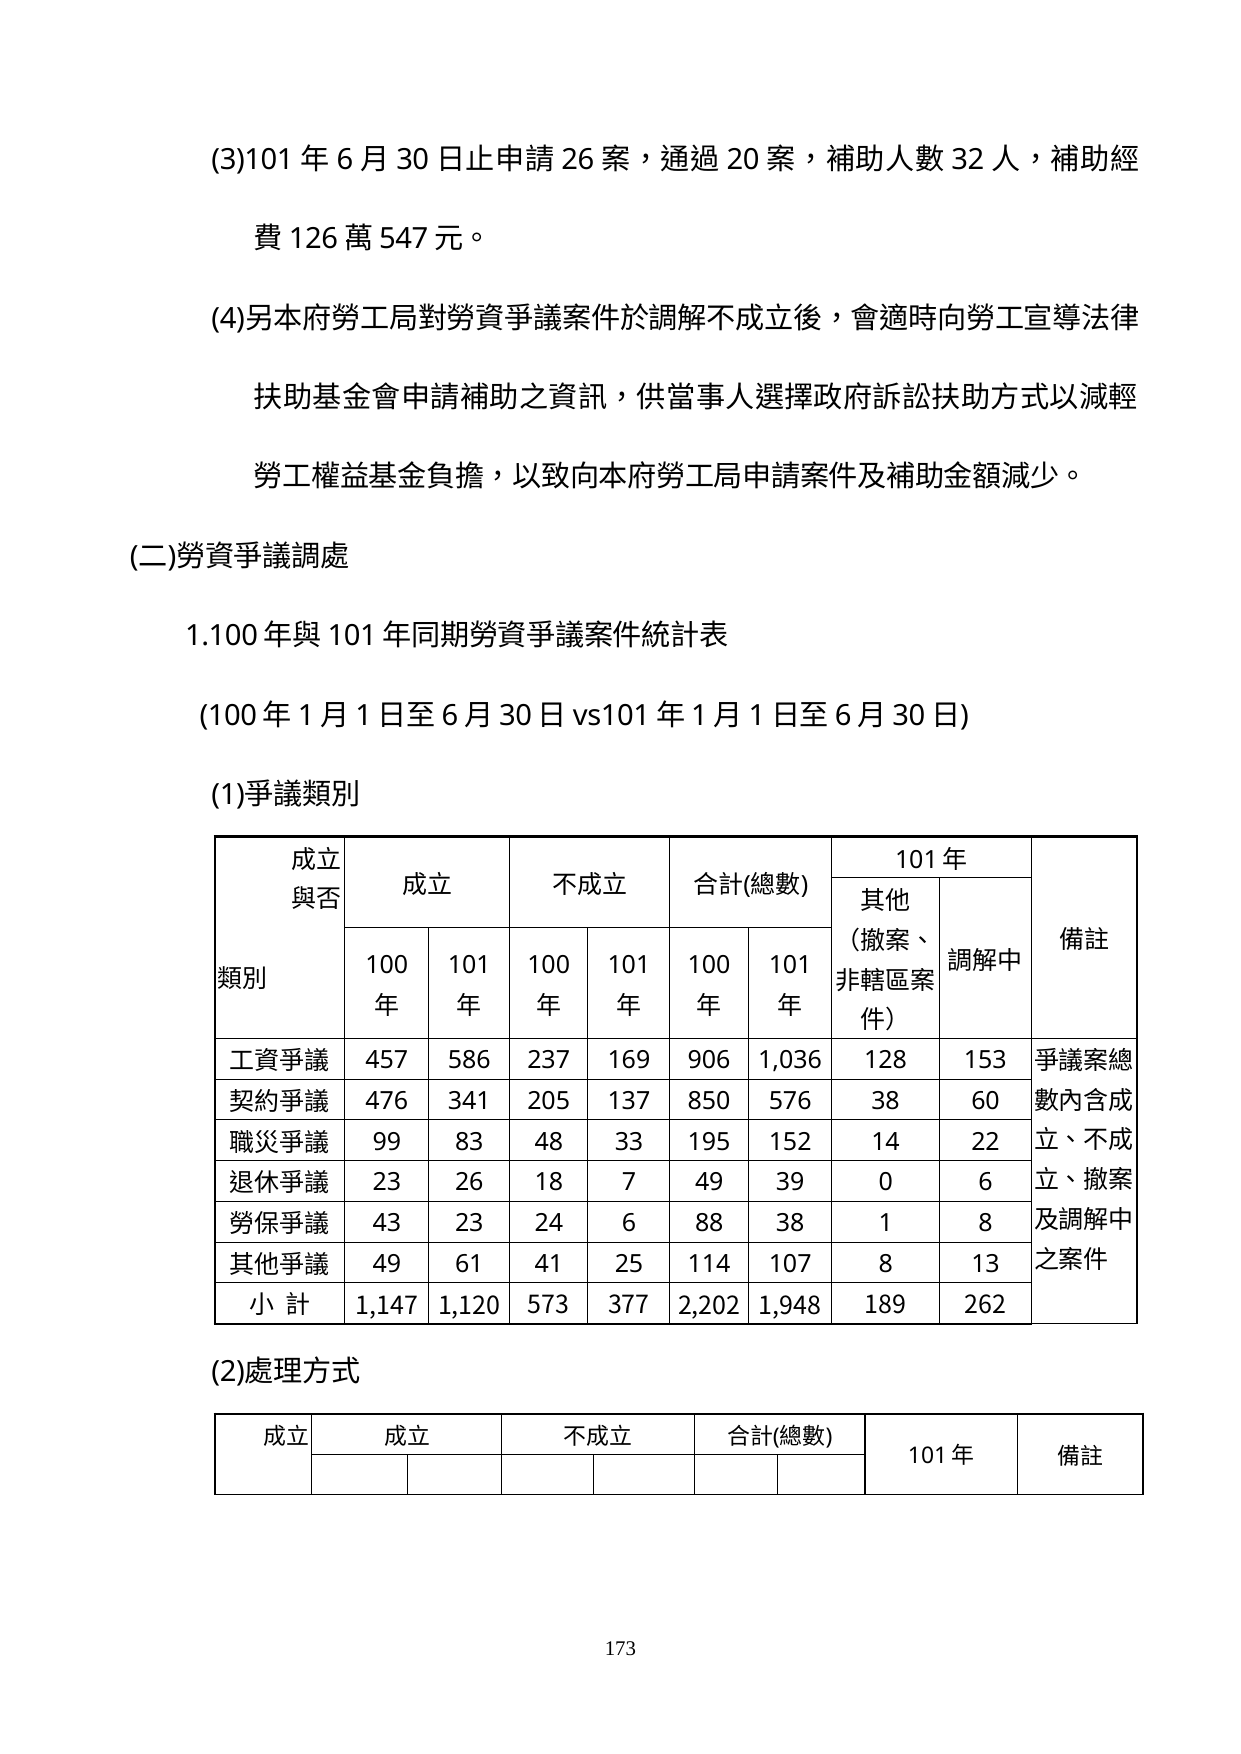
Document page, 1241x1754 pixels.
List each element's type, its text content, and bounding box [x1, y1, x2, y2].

table_cell 18 [510, 1161, 587, 1201]
table_cell 237 [510, 1039, 587, 1079]
table_cell 勞保爭議 [216, 1202, 344, 1242]
table_cell 38 [832, 1080, 939, 1119]
table_cell 205 [510, 1080, 587, 1119]
table_cell 職災爭議 [216, 1120, 344, 1160]
table_cell 6 [940, 1161, 1031, 1201]
table_cell [408, 1455, 501, 1494]
table_cell 61 [429, 1243, 509, 1282]
table_cell 43 [345, 1202, 428, 1242]
table_cell 457 [345, 1039, 428, 1079]
table_cell 契約爭議 [216, 1080, 344, 1119]
table_cell 128 [832, 1039, 939, 1079]
table_cell 爭議案總數內含成立、不成立、撤案及調解中之案件 [1032, 1039, 1136, 1323]
table_header 備註 [1018, 1415, 1142, 1494]
table_cell 107 [749, 1243, 831, 1282]
table_cell 8 [940, 1202, 1031, 1242]
table_cell 6 [588, 1202, 669, 1242]
table_cell 24 [510, 1202, 587, 1242]
table_cell 1,120 [429, 1283, 509, 1323]
table_cell 60 [940, 1080, 1031, 1119]
table_header 101年 [866, 1415, 1017, 1494]
table_cell 22 [940, 1120, 1031, 1160]
table_cell 26 [429, 1161, 509, 1201]
table_cell [778, 1455, 864, 1494]
table_header 成立 [312, 1415, 501, 1454]
table_cell 83 [429, 1120, 509, 1160]
table_cell 262 [940, 1283, 1031, 1323]
table_header 不成立 [502, 1415, 694, 1454]
table_cell [502, 1455, 593, 1494]
table_header 不成立 [510, 838, 669, 927]
table_cell 100 年 [510, 928, 587, 1038]
table_cell 153 [940, 1039, 1031, 1079]
table_header 備註 [1032, 838, 1136, 1038]
table_header 合計(總數) [670, 838, 831, 927]
table_cell 850 [670, 1080, 748, 1119]
table_cell 48 [510, 1120, 587, 1160]
table_cell 906 [670, 1039, 748, 1079]
table_header 101年 [832, 838, 1031, 877]
table_cell 13 [940, 1243, 1031, 1282]
table_cell 573 [510, 1283, 587, 1323]
table_cell 99 [345, 1120, 428, 1160]
table_cell 152 [749, 1120, 831, 1160]
table_cell 其他爭議 [216, 1243, 344, 1282]
text (2)處理方式 [211, 1329, 1140, 1408]
table_cell 23 [345, 1161, 428, 1201]
table_cell 退休爭議 [216, 1161, 344, 1201]
table_cell 341 [429, 1080, 509, 1119]
table_header 成立 [216, 1415, 311, 1494]
table_cell 25 [588, 1243, 669, 1282]
table_cell 1,147 [345, 1283, 428, 1323]
text (二)勞資爭議調處 [129, 514, 1140, 593]
table_cell 49 [670, 1161, 748, 1201]
table_cell 576 [749, 1080, 831, 1119]
table_cell 169 [588, 1039, 669, 1079]
text (3)101年6月30日止申請26案，通過20案，補助人數32人，補助經費126萬547元。 [211, 117, 1140, 276]
table_cell 0 [832, 1161, 939, 1201]
table_cell 1,948 [749, 1283, 831, 1323]
table_cell 195 [670, 1120, 748, 1160]
table_cell 1 [832, 1202, 939, 1242]
table_header 成立 [345, 838, 509, 927]
table_cell 101 年 [429, 928, 509, 1038]
table_cell 100 年 [345, 928, 428, 1038]
table_cell 14 [832, 1120, 939, 1160]
table_header 合計(總數) [695, 1415, 864, 1454]
table_cell 137 [588, 1080, 669, 1119]
table_cell 1,036 [749, 1039, 831, 1079]
table_header 成立 與否 類別 [216, 838, 344, 1038]
table_cell [695, 1455, 777, 1494]
table_cell 189 [832, 1283, 939, 1323]
table_cell 33 [588, 1120, 669, 1160]
table_cell 8 [832, 1243, 939, 1282]
text (4)另本府勞工局對勞資爭議案件於調解不成立後，會適時向勞工宣導法律扶助基金會申請補助之資訊，供當事人選擇政府訴訟扶助方式以減輕勞工權益基金負擔，以致向本府勞工局申請案件及補助金額減少。 [211, 276, 1140, 514]
text (1)爭議類別 [211, 752, 1140, 831]
table_cell 2,202 [670, 1283, 748, 1323]
table_cell 476 [345, 1080, 428, 1119]
table_cell 100 年 [670, 928, 748, 1038]
table_cell 39 [749, 1161, 831, 1201]
table_cell 101 年 [588, 928, 669, 1038]
table_cell [594, 1455, 694, 1494]
text 1.100年與101年同期勞資爭議案件統計表 [185, 593, 1140, 673]
table_cell 7 [588, 1161, 669, 1201]
table_cell 114 [670, 1243, 748, 1282]
table_cell 23 [429, 1202, 509, 1242]
table_cell 41 [510, 1243, 587, 1282]
table_cell 377 [588, 1283, 669, 1323]
table_cell 88 [670, 1202, 748, 1242]
table_cell 工資爭議 [216, 1039, 344, 1079]
table_cell 586 [429, 1039, 509, 1079]
table_cell 小 計 [216, 1283, 344, 1323]
table_cell [312, 1455, 407, 1494]
text (100年1月1日至6月30日vs101年1月1日至6月30日) [185, 673, 1140, 752]
table_cell 調解中 [940, 878, 1031, 1038]
table_cell 49 [345, 1243, 428, 1282]
table_cell 38 [749, 1202, 831, 1242]
table_cell 其他 （撤案、非轄區案件） [832, 878, 939, 1038]
table_cell 101 年 [749, 928, 831, 1038]
